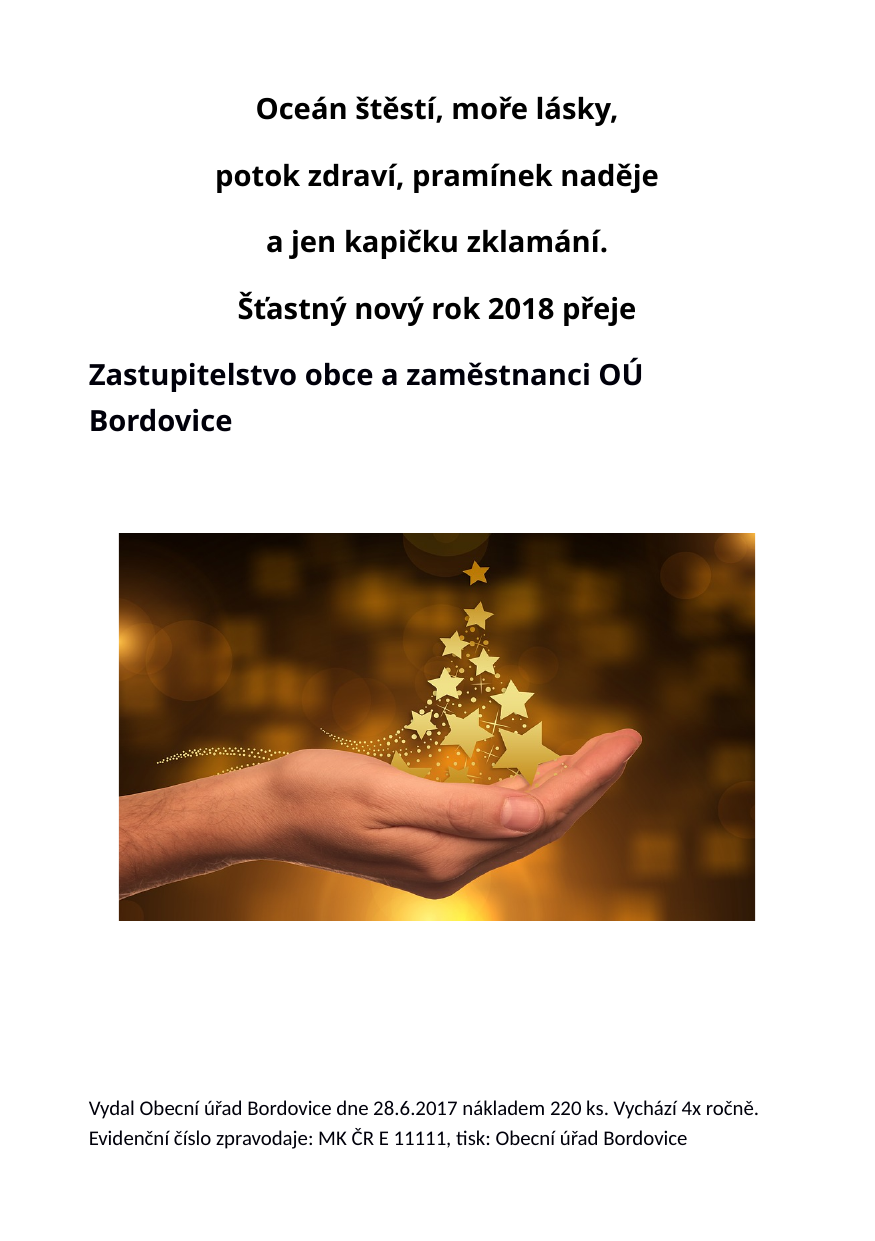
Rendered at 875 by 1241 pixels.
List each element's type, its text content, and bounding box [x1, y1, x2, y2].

text potok zdraví, pramínek naděje [88, 155, 786, 195]
text Zastupitelstvo obce a zaměstnanci OÚ Bordovice [88, 354, 786, 440]
text Vydal Obecní úřad Bordovice dne 28.6.2017 nákladem 220 ks. Vychází 4x ročně. Evidenční číslo zpravodaje: MK ČR E 11111, tisk: Obecní úřad Bordovice [88, 1096, 786, 1150]
text a jen kapičku zklamání. [88, 222, 786, 261]
text Oceán štěstí, moře lásky, [88, 89, 786, 128]
text Šťastný nový rok 2018 přeje [88, 288, 786, 328]
